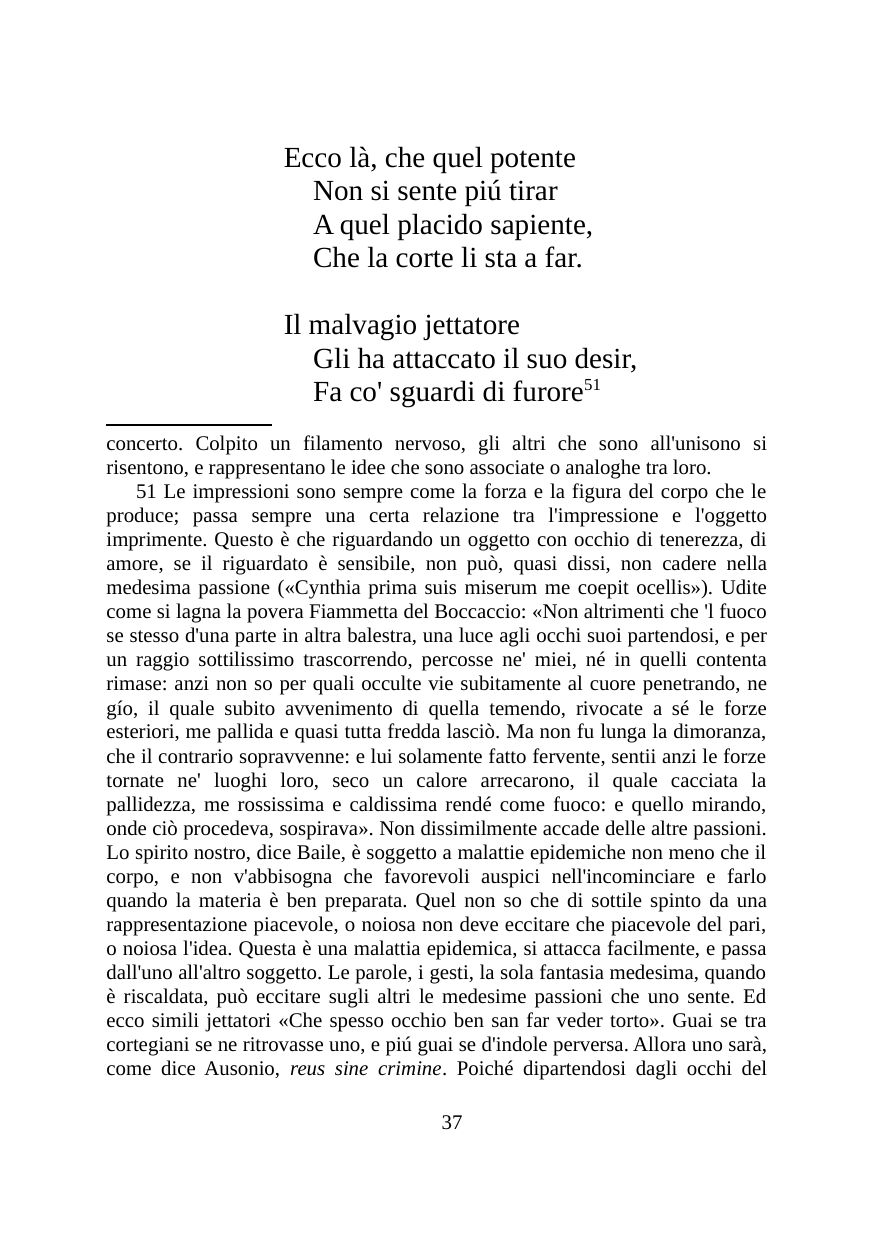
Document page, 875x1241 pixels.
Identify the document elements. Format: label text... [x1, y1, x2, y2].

text Gli ha attaccato il suo desir, [313, 341, 768, 374]
text Il malvagio jettatore [283, 307, 768, 341]
text Le impressioni sono sempre come la forza e la figura del corpo che le produce; passa sempre una certa relazione tra l'impressione e l'oggetto imprimente. Questo è che riguardando un oggetto con occhio di tenerezza, di amore, se il riguardato è sensibile, non può, quasi dissi, non cadere nella medesima passione («Cynthia prima suis miserum me coepit ocellis»). Udite come si lagna la povera Fiammetta del Boccaccio: «Non altrimenti che 'l fuoco se stesso d'una parte in altra balestra, una luce agli occhi suoi partendosi, e per un raggio sottilissimo trascorrendo, percosse ne' miei, né in quelli contenta rimase: anzi non so per quali occulte vie subitamente al cuore penetrando, ne gío, il quale subito avvenimento di quella temendo, rivocate a sé le forze esteriori, me pallida e quasi tutta fredda lasciò. Ma non fu lunga la dimoranza, che il contrario sopravvenne: e lui solamente fatto fervente, sentii anzi le forze tornate ne' luoghi loro, seco un calore arrecarono, il quale cacciata la pallidezza, me rossissima e caldissima rendé come fuoco: e quello mirando, onde ciò procedeva, sospirava». Non dissimilmente accade delle altre passioni. Lo spirito nostro, dice Baile, è soggetto a malattie epidemiche non meno che il corpo, e non v'abbisogna che favorevoli auspici nell'incominciare e farlo quando la materia è ben preparata. Quel non so che di sottile spinto da una rappresentazione piacevole, o noiosa non deve eccitare che piacevole del pari, o noiosa l'idea. Questa è una malattia epidemica, si attacca facilmente, e passa dall'uno all'altro soggetto. Le parole, i gesti, la sola fantasia medesima, quando è riscaldata, può eccitare sugli altri le medesime passioni che uno sente. Ed ecco simili jettatori «Che spesso occhio ben san far veder torto». Guai se tra cortegiani se ne ritrovasse uno, e piú guai se d'indole perversa. Allora uno sarà, come dice Ausonio, reus sine crimine. Poiché dipartendosi dagli occhi del [106, 479, 768, 1080]
text concerto. Colpito un filamento nervoso, gli altri che sono all'unisono si risentono, e rappresentano le idee che sono associate o analoghe tra loro. [106, 431, 768, 479]
text Che la corte li sta a far. [313, 240, 768, 274]
text Non si sente piú tirar [313, 173, 768, 207]
text Ecco là, che quel potente [283, 140, 768, 173]
text A quel placido sapiente, [313, 207, 768, 240]
text Fa co' sguardi di furore [313, 374, 768, 408]
